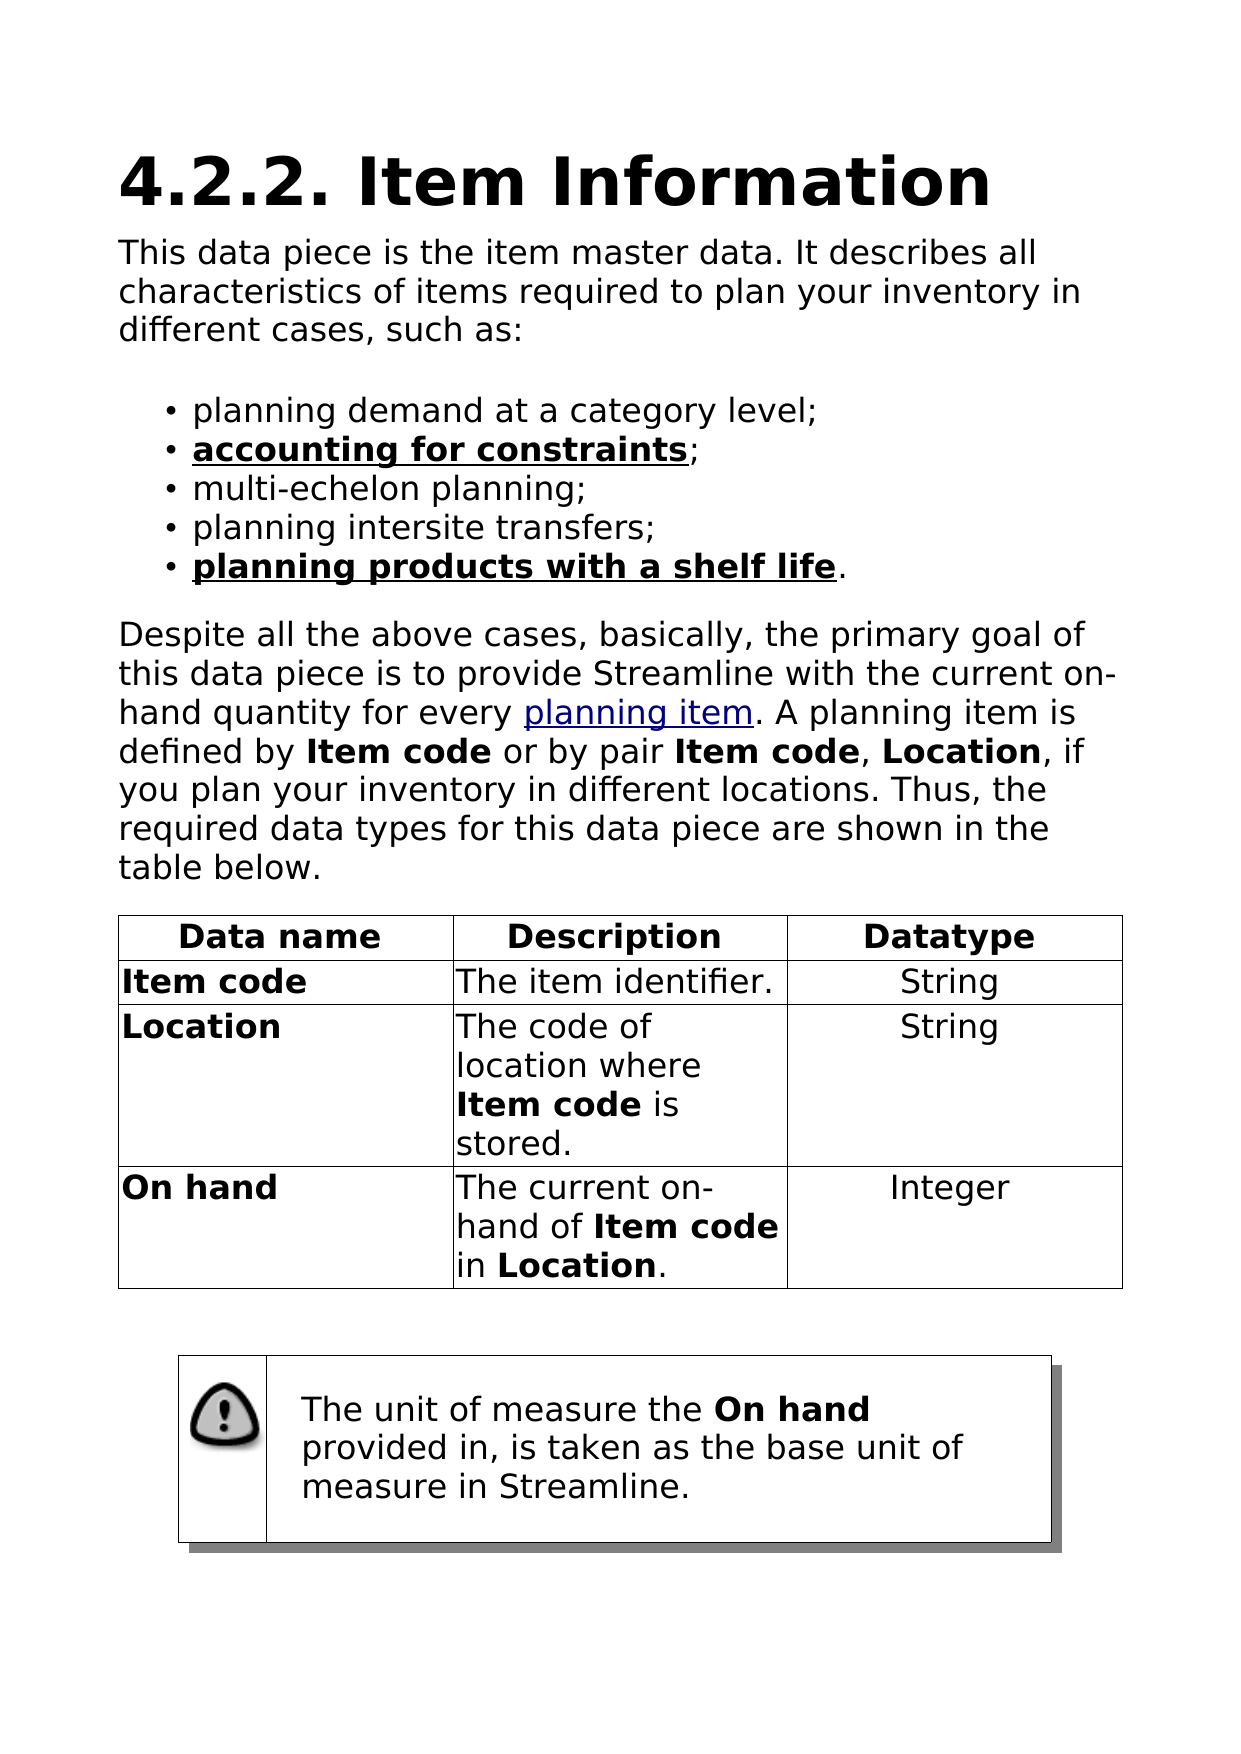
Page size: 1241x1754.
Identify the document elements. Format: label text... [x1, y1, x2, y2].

table_header Datatype [788, 916, 1122, 959]
picture [190, 1378, 266, 1454]
table_cell String [788, 961, 1122, 1004]
text This data piece is the item master data. It describes all characteristics of items required to plan your inventory in different cases, such as: [118, 233, 1122, 350]
table_cell Item code [119, 961, 453, 1004]
list planning products with a shelf life. [177, 547, 1122, 586]
table_cell Location [119, 1005, 453, 1166]
subtitle 4.2.2. Item Information [118, 143, 1122, 221]
table_header [179, 1356, 266, 1542]
table_cell The item identifier. [454, 961, 787, 1004]
table_header Data name [119, 916, 453, 959]
table_header The unit of measure the On hand provided in, is taken as the base unit of measure in Streamline. [267, 1356, 1051, 1542]
table_cell Integer [788, 1167, 1122, 1288]
table_cell On hand [119, 1167, 453, 1288]
table_header Description [454, 916, 787, 959]
table_cell String [788, 1005, 1122, 1166]
list planning intersite transfers; [177, 508, 1122, 547]
table_cell The current on-hand of Item code in Location. [454, 1167, 787, 1288]
list accounting for constraints; [177, 431, 1122, 469]
text Despite all the above cases, basically, the primary goal of this data piece is to provide Streamline with the current on-hand quantity for every planning item. A planning item is defined by Item code or by pair Item code, Location, if you plan your inventory in different locations. Thus, the required data types for this data piece are shown in the table below. [118, 616, 1122, 887]
list planning demand at a category level; [177, 392, 1122, 431]
table_cell The code of location where Item code is stored. [454, 1005, 787, 1166]
list multi-echelon planning; [177, 469, 1122, 508]
